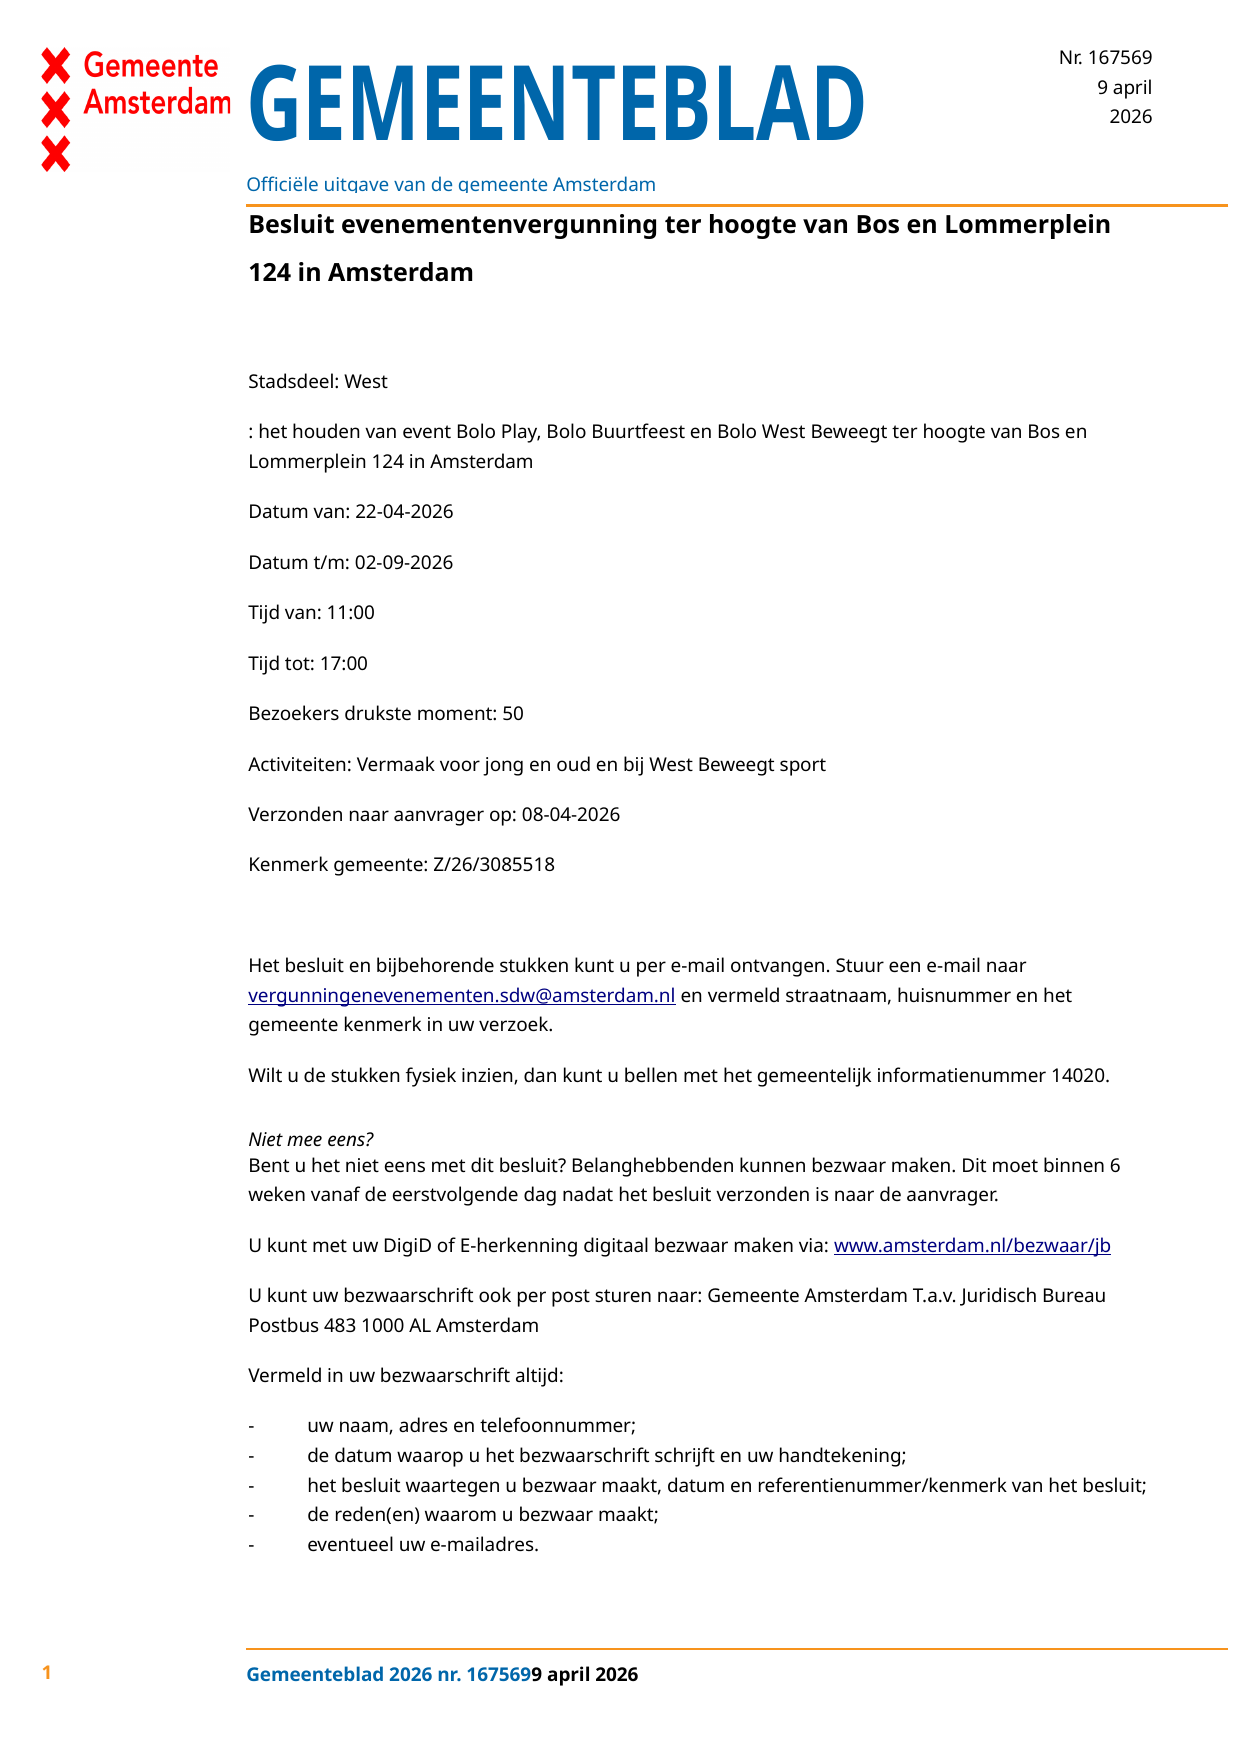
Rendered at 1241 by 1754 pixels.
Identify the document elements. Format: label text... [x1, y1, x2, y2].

text Tijd tot: 17:00 [248, 650, 1152, 676]
picture [41, 47, 231, 172]
text Wilt u de stukken fysiek inzien, dan kunt u bellen met het gemeentelijk informatienummer 14020. [248, 1062, 1152, 1088]
text U kunt met uw DigiD of E-herkenning digitaal bezwaar maken via: www.amsterdam.nl/bezwaar/jb [248, 1232, 1152, 1257]
list de reden(en) waarom u bezwaar maakt; [248, 1501, 1152, 1527]
text Het besluit en bijbehorende stukken kunt u per e-mail ontvangen. Stuur een e-mail naar vergunningenevenementen.sdw@amsterdam.nl en vermeld straatnaam, huisnummer en het gemeente kenmerk in uw verzoek. [248, 952, 1152, 1037]
list uw naam, adres en telefoonnummer; [248, 1413, 1152, 1438]
text : het houden van event Bolo Play, Bolo Buurtfeest en Bolo West Beweegt ter hoogte van Bos en Lommerplein 124 in Amsterdam [248, 419, 1152, 474]
text Datum t/m: 02-09-2026 [248, 549, 1152, 575]
text Besluit evenementenvergunning ter hoogte van Bos en Lommerplein 124 in Amsterdam [248, 207, 1152, 288]
text Verzonden naar aanvrager op: 08-04-2026 [248, 801, 1152, 827]
text Bezoekers drukste moment: 50 [248, 700, 1152, 726]
list het besluit waartegen u bezwaar maakt, datum en referentienummer/kenmerk van het besluit; [248, 1472, 1152, 1497]
list eventueel uw e-mailadres. [248, 1531, 1152, 1557]
text Tijd van: 11:00 [248, 599, 1152, 625]
text Datum van: 22-04-2026 [248, 499, 1152, 524]
text Kenmerk gemeente: Z/26/3085518 [248, 852, 1152, 877]
text Bent u het niet eens met dit besluit? Belanghebbenden kunnen bezwaar maken. Dit moet binnen 6 weken vanaf de eerstvolgende dag nadat het besluit verzonden is naar de aanvrager. [248, 1152, 1152, 1207]
list de datum waarop u het bezwaarschrift schrijft en uw handtekening; [248, 1442, 1152, 1468]
text Niet mee eens? [248, 1126, 1152, 1152]
text U kunt uw bezwaarschrift ook per post sturen naar: Gemeente Amsterdam T.a.v. Juridisch Bureau Postbus 483 1000 AL Amsterdam [248, 1282, 1152, 1337]
text Stadsdeel: West [248, 368, 1152, 394]
text Activiteiten: Vermaak voor jong en oud en bij West Beweegt sport [248, 751, 1152, 777]
text Vermeld in uw bezwaarschrift altijd: [248, 1362, 1152, 1388]
